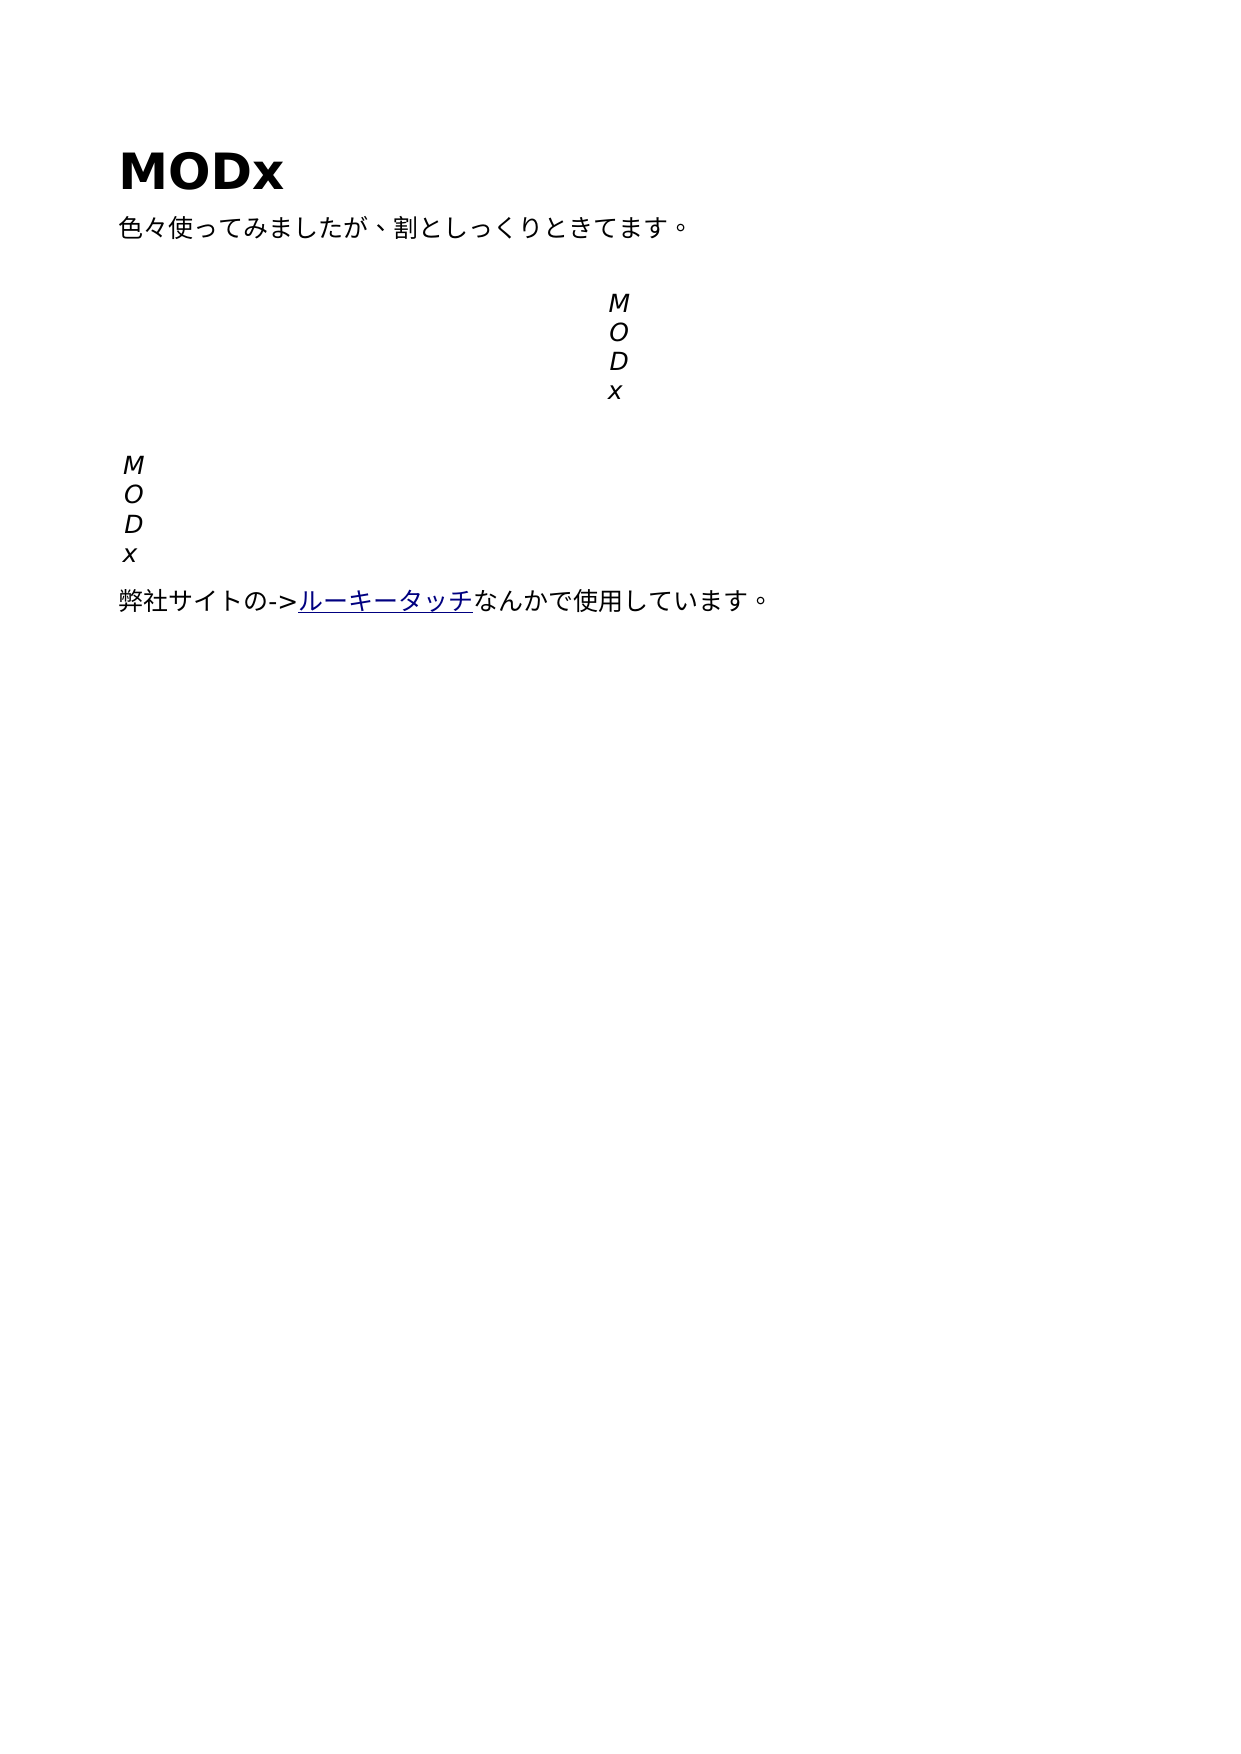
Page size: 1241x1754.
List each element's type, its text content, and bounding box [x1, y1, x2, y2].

text MODx [603, 268, 637, 406]
subtitle MODx [118, 143, 1122, 201]
text 弊社サイトの->ルーキータッチなんかで使用しています。 [118, 587, 1122, 616]
text MODx [118, 418, 152, 568]
text 色々使ってみましたが、割としっくりときてます。 [118, 214, 1122, 243]
